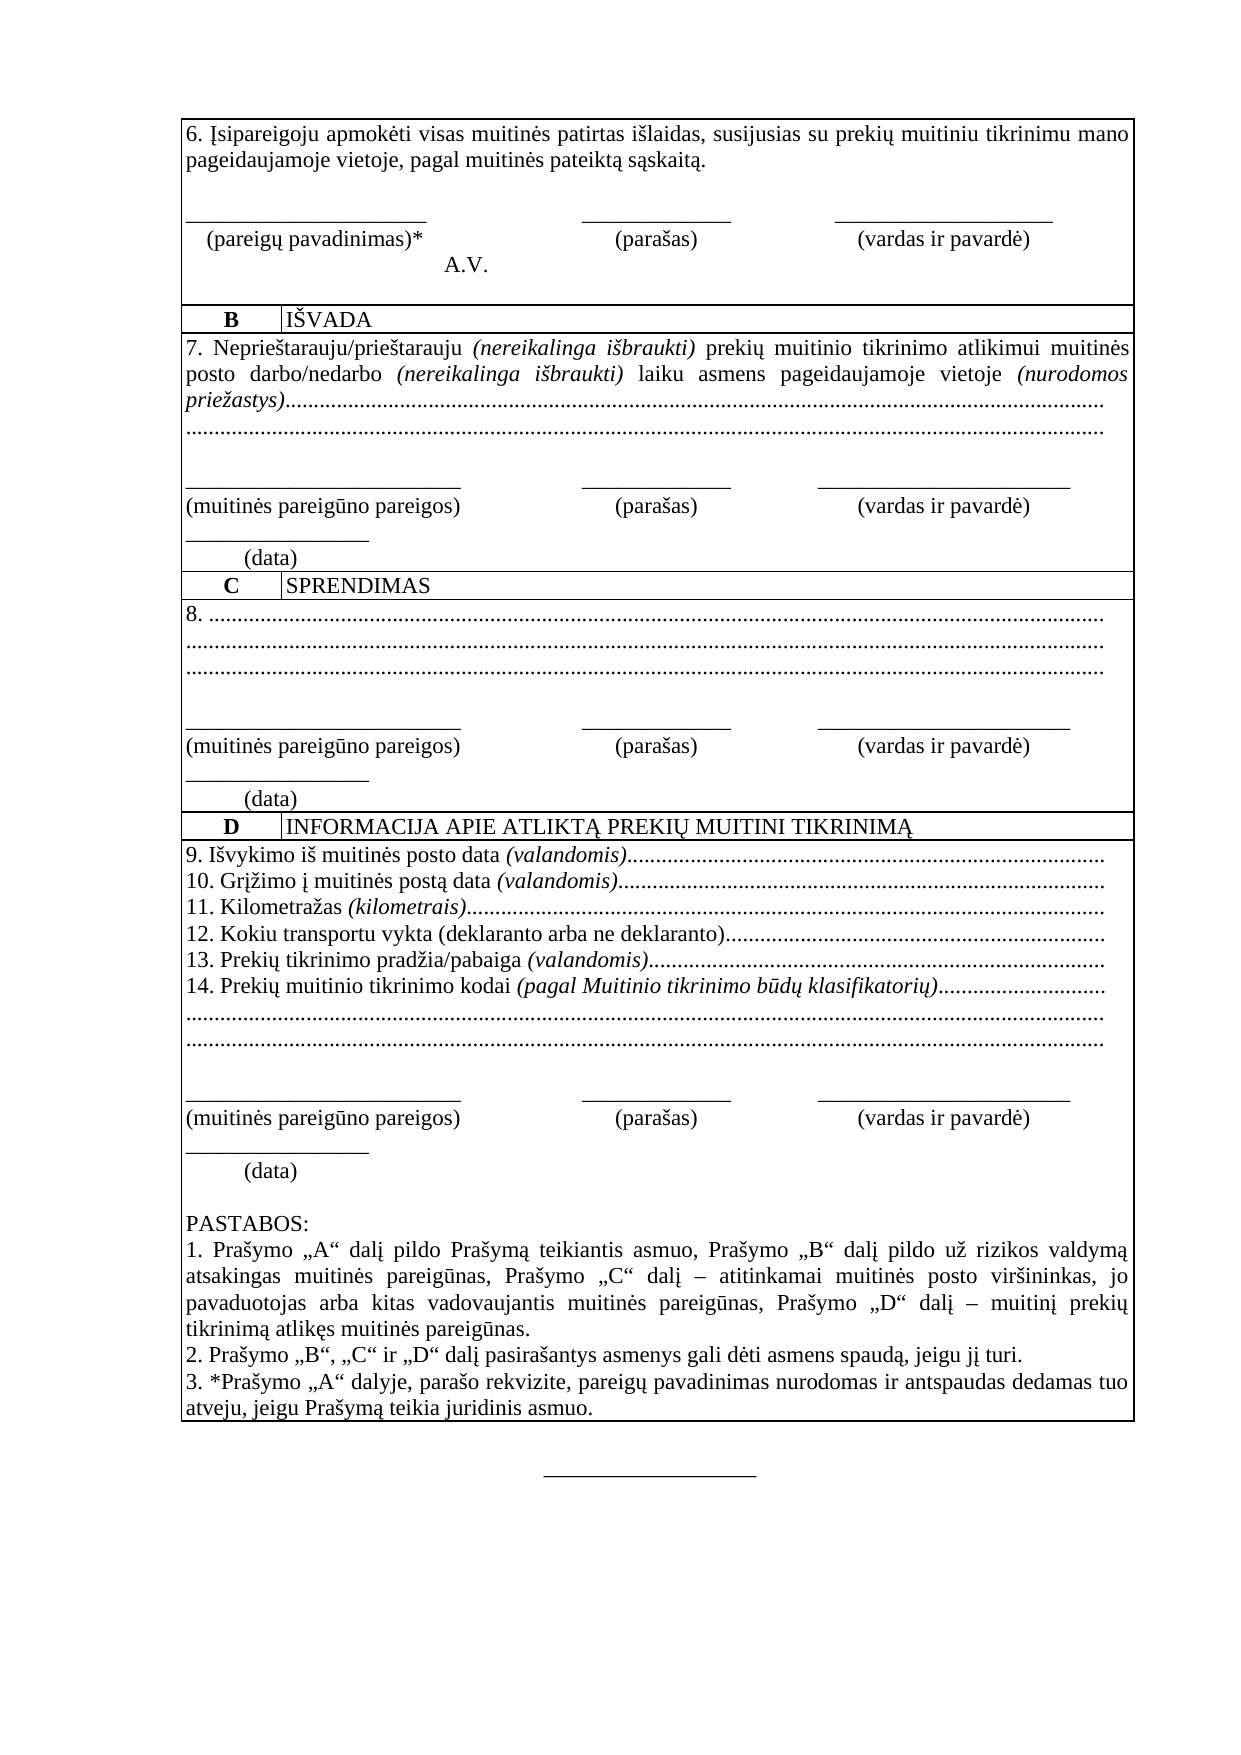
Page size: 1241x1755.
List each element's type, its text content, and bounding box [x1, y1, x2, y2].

table_cell C [182, 572, 281, 599]
table_cell 9. Išvykimo iš muitinės posto data (valandomis) 10. Grįžimo į muitinės postą data (valandomis) 11. Kilometražas (kilometrais) 12. Kokiu transportu vykta (deklaranto arba ne deklaranto) 13. Prekių tikrinimo pradžia/pabaiga (valandomis) 14. Prekių muitinio tikrinimo kodai (pagal Muitinio tikrinimo būdų klasifikatorių) . . ________________________ _____________ ______________________ (muitinės pareigūno pareigos) (parašas) (vardas ir pavardė) ________________ (data) PASTABOS: 1. Prašymo „A“ dalį pildo Prašymą teikiantis asmuo, Prašymo „B“ dalį pildo už rizikos valdymą atsakingas muitinės pareigūnas, Prašymo „C“ dalį – atitinkamai muitinės posto viršininkas, jo pavaduotojas arba kitas vadovaujantis muitinės pareigūnas, Prašymo „D“ dalį – muitinį prekių tikrinimą atlikęs muitinės pareigūnas. 2. Prašymo „B“, „C“ ir „D“ dalį pasirašantys asmenys gali dėti asmens spaudą, jeigu jį turi. 3. *Prašymo „A“ dalyje, parašo rekvizite, pareigų pavadinimas nurodomas ir antspaudas dedamas tuo atveju, jeigu Prašymą teikia juridinis asmuo. [182, 841, 1133, 1420]
table_cell 7. Neprieštarauju/prieštarauju (nereikalinga išbraukti) prekių muitinio tikrinimo atlikimui muitinės posto darbo/nedarbo (nereikalinga išbraukti) laiku asmens pageidaujamoje vietoje (nurodomos priežastys) . ________________________ _____________ ______________________ (muitinės pareigūno pareigos) (parašas) (vardas ir pavardė) ________________ (data) [182, 334, 1133, 571]
table_cell B [182, 306, 281, 332]
text _________________ [177, 1451, 1122, 1479]
table_cell INFORMACIJA APIE ATLIKTĄ PREKIŲ MUITINI TIKRINIMĄ [282, 813, 1133, 839]
table_cell D [182, 813, 281, 839]
table_cell IŠVADA [282, 306, 1133, 332]
table_cell SPRENDIMAS [282, 572, 1133, 599]
table_cell 6. Įsipareigoju apmokėti visas muitinės patirtas išlaidas, susijusias su prekių muitiniu tikrinimu mano pageidaujamoje vietoje, pagal muitinės pateiktą sąskaitą. _____________________ _____________ ___________________ (pareigų pavadinimas)* (parašas) (vardas ir pavardė) A.V. [182, 120, 1133, 304]
table_cell 8. . . ________________________ _____________ ______________________ (muitinės pareigūno pareigos) (parašas) (vardas ir pavardė) ________________ (data) [182, 600, 1133, 811]
